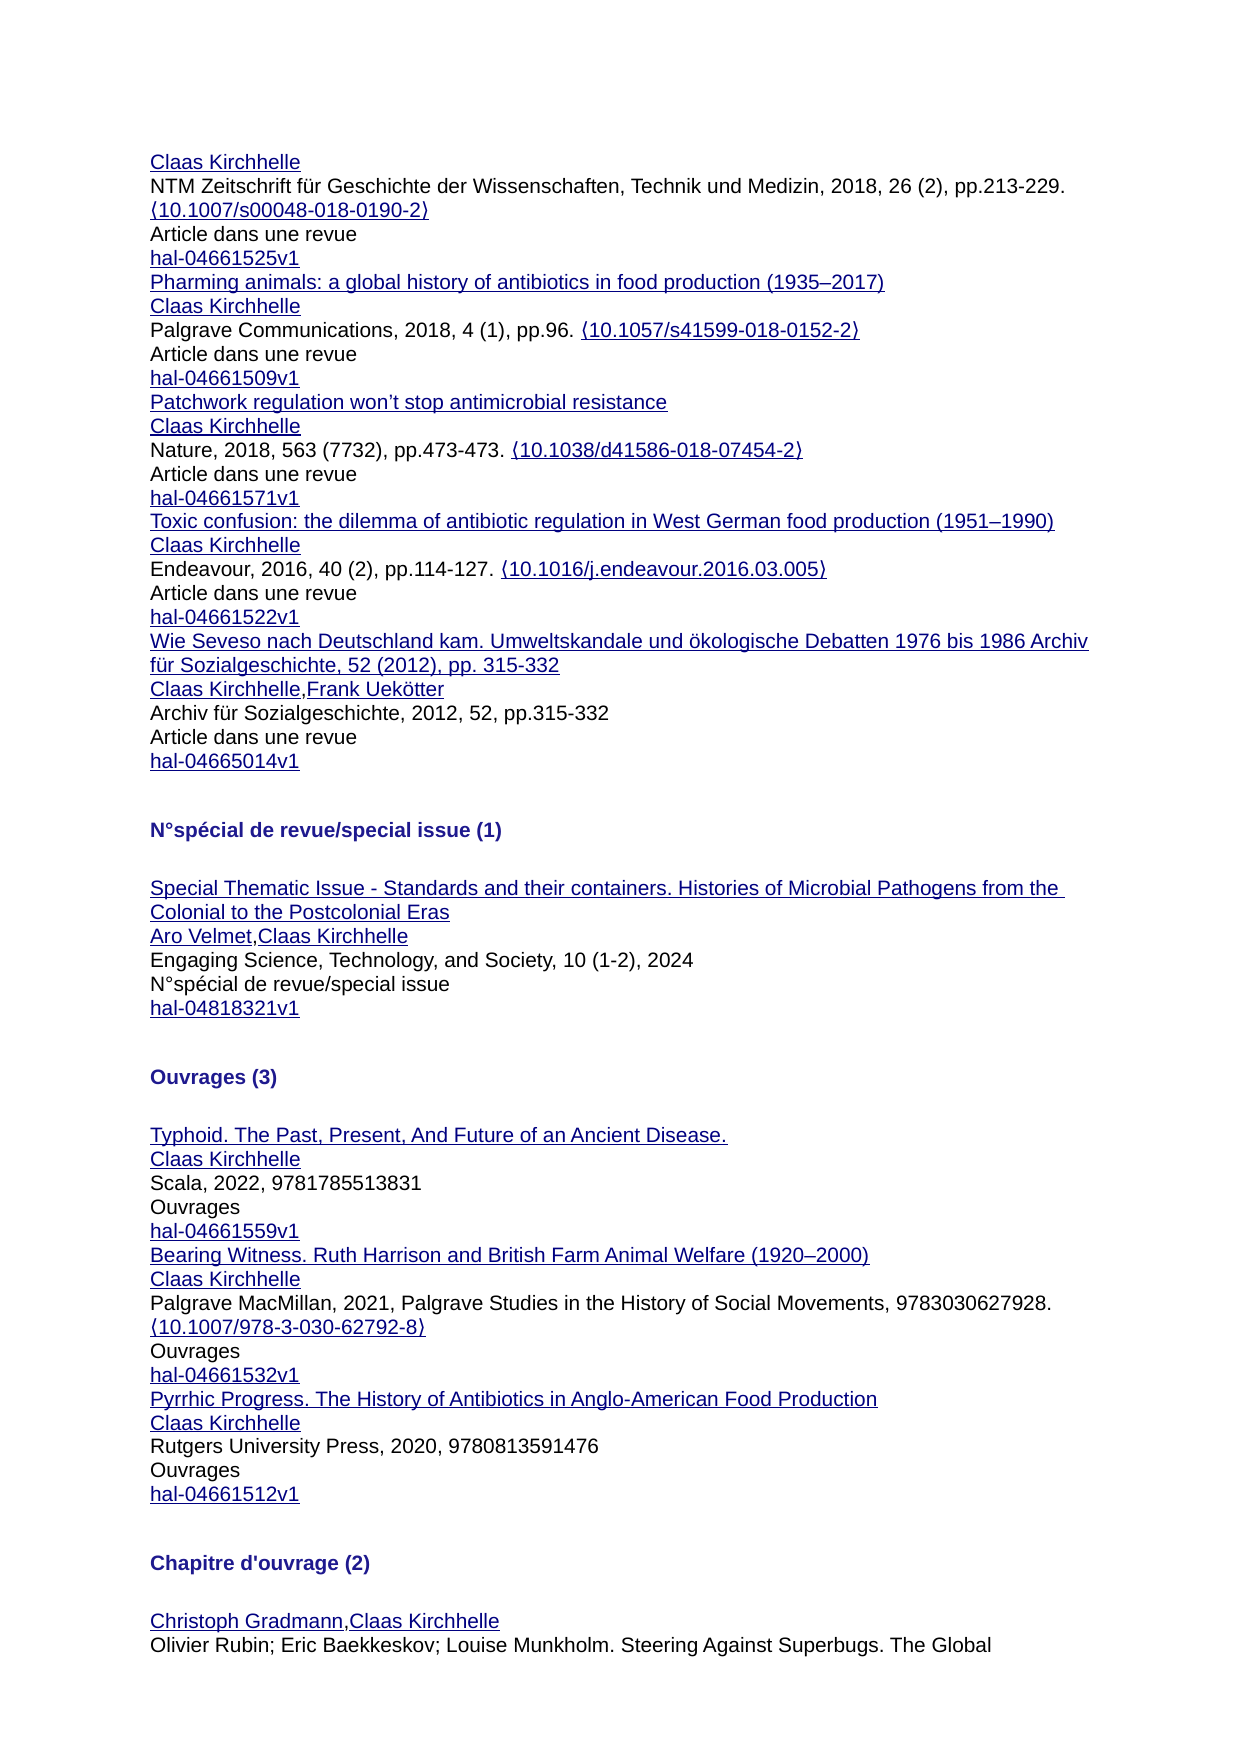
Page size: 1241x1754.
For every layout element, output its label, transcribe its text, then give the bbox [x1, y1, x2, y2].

table_cell Bearing Witness. Ruth Harrison and British Farm Animal Welfare (1920–2000) Claas Kirchhelle Palgrave MacMillan, 2021, Palgrave Studies in the History of Social Movements, 9783030627928. ⟨10.1007/978-3-030-62792-8⟩ Ouvrages hal-04661532v1 [150, 1243, 1090, 1386]
subtitle Chapitre d'ouvrage (2) [150, 1551, 1090, 1575]
table_cell Patchwork regulation won’t stop antimicrobial resistance Claas Kirchhelle Nature, 2018, 563 (7732), pp.473-473. ⟨10.1038/d41586-018-07454-2⟩ Article dans une revue hal-04661571v1 [150, 390, 1090, 509]
subtitle Ouvrages (3) [150, 1064, 1090, 1088]
table_cell Claas Kirchhelle NTM Zeitschrift für Geschichte der Wissenschaften, Technik und Medizin, 2018, 26 (2), pp.213-229. ⟨10.1007/s00048-018-0190-2⟩ Article dans une revue hal-04661525v1 [150, 150, 1090, 270]
table_header Typhoid. The Past, Present, And Future of an Ancient Disease. Claas Kirchhelle Scala, 2022, 9781785513831 Ouvrages hal-04661559v1 [150, 1123, 1090, 1243]
table_header Pills and Politics. A historical analysis of international antibiotic regulation since 1945 Christoph Gradmann,Claas Kirchhelle Olivier Rubin; Eric Baekkeskov; Louise Munkholm. Steering Against Superbugs. The Global Governance of Antimicrobial Resistance, 2023, 9780192899477 Chapitre d'ouvrage hal-04661564v1 [150, 1609, 1090, 1657]
table_cell Wie Seveso nach Deutschland kam. Umweltskandale und ökologische Debatten 1976 bis 1986 Archiv für Sozialgeschichte, 52 (2012), pp. 315-332 Claas Kirchhelle,Frank Uekötter Archiv für Sozialgeschichte, 2012, 52, pp.315-332 Article dans une revue hal-04665014v1 [150, 629, 1090, 773]
table_header Special Thematic Issue - Standards and their containers. Histories of Microbial Pathogens from the Colonial to the Postcolonial Eras Aro Velmet,Claas Kirchhelle Engaging Science, Technology, and Society, 10 (1-2), 2024 N°spécial de revue/special issue hal-04818321v1 [150, 876, 1090, 1020]
table_cell Toxic confusion: the dilemma of antibiotic regulation in West German food production (1951–1990) Claas Kirchhelle Endeavour, 2016, 40 (2), pp.114-127. ⟨10.1016/j.endeavour.2016.03.005⟩ Article dans une revue hal-04661522v1 [150, 509, 1090, 629]
table_cell Pharming animals: a global history of antibiotics in food production (1935–2017) Claas Kirchhelle Palgrave Communications, 2018, 4 (1), pp.96. ⟨10.1057/s41599-018-0152-2⟩ Article dans une revue hal-04661509v1 [150, 270, 1090, 389]
table_cell Pyrrhic Progress. The History of Antibiotics in Anglo-American Food Production Claas Kirchhelle Rutgers University Press, 2020, 9780813591476 Ouvrages hal-04661512v1 [150, 1386, 1090, 1506]
subtitle N°spécial de revue/special issue (1) [150, 818, 1090, 842]
